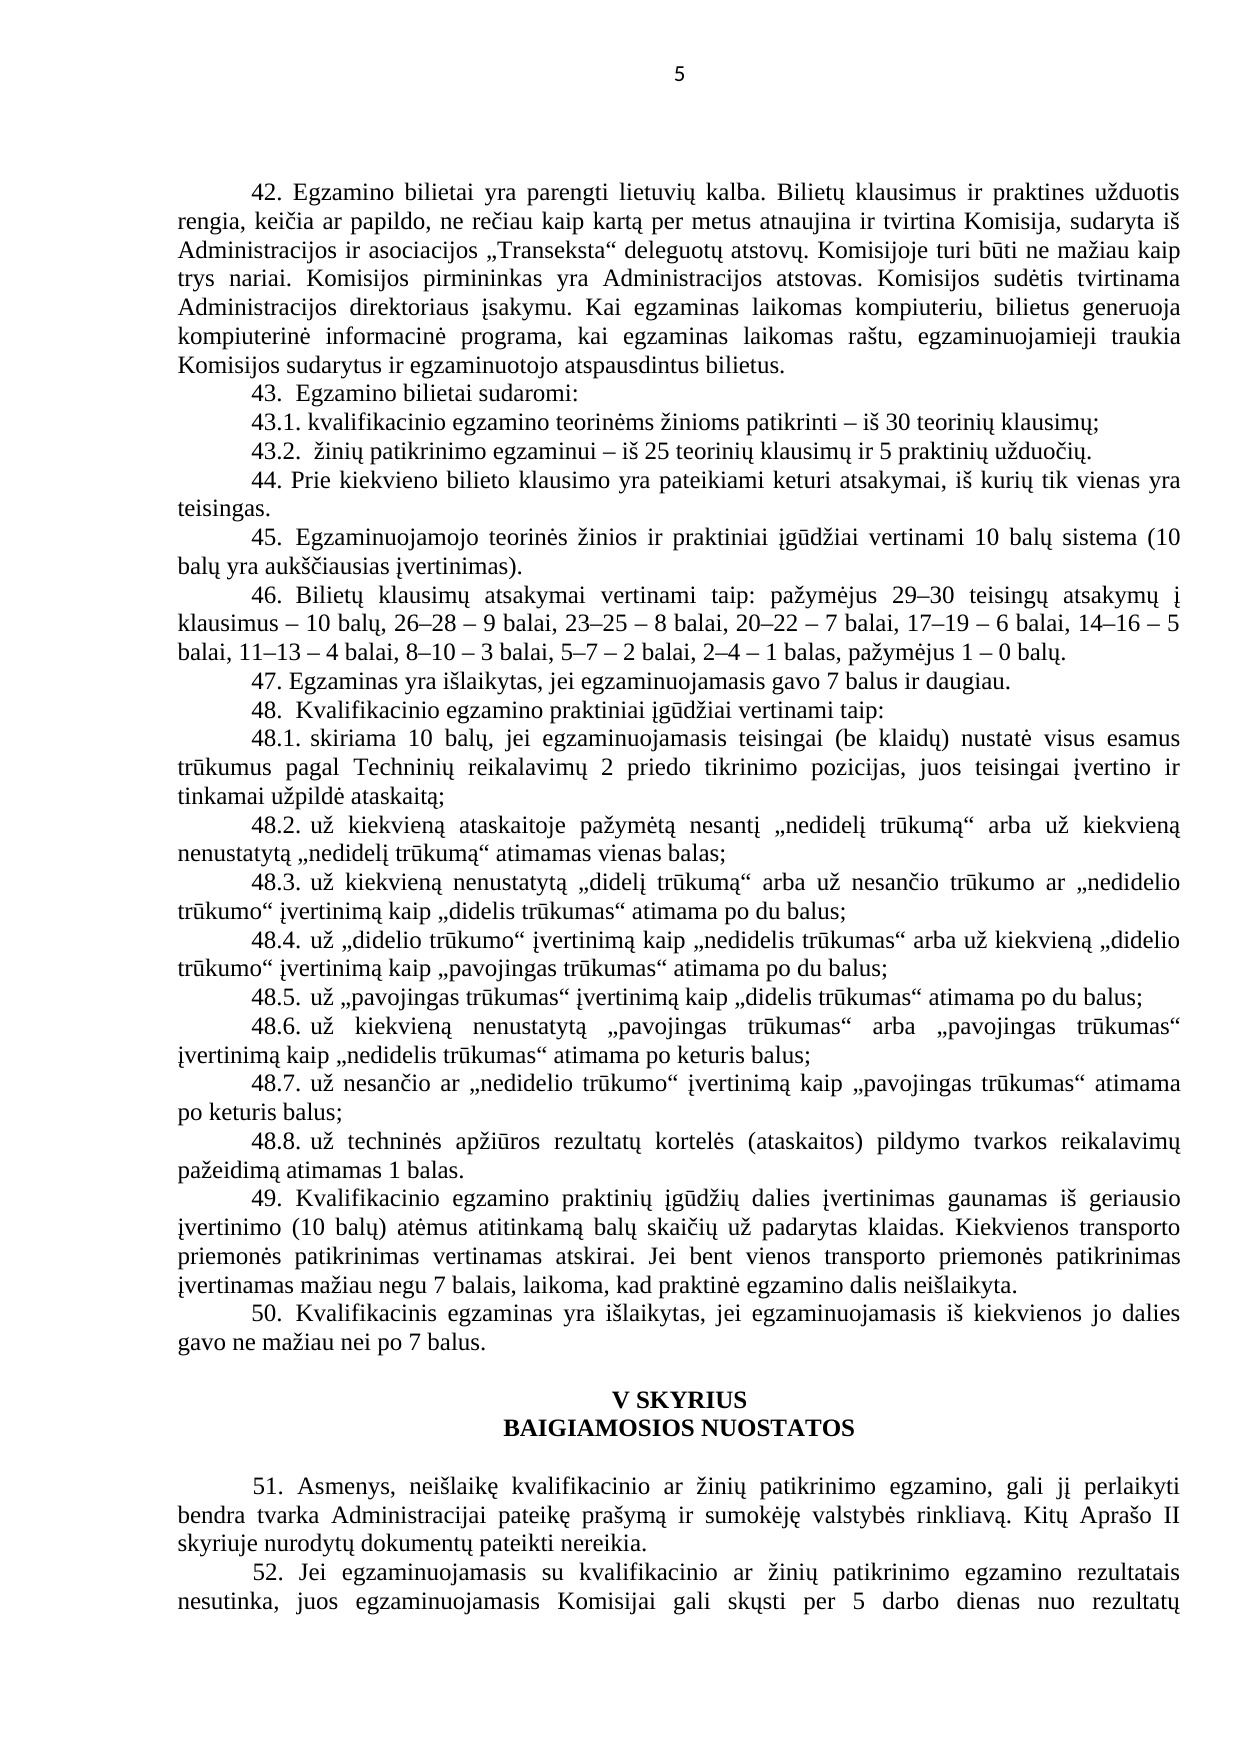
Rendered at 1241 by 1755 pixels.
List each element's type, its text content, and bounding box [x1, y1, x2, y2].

text 48.1. skiriama 10 balų, jei egzaminuojamasis teisingai (be klaidų) nustatė visus esamus trūkumus pagal Techninių reikalavimų 2 priedo tikrinimo pozicijas, juos teisingai įvertino ir tinkamai užpildė ataskaitą; [177, 723, 1181, 810]
text 48.4. už „didelio trūkumo“ įvertinimą kaip „nedidelis trūkumas“ arba už kiekvieną „didelio trūkumo“ įvertinimą kaip „pavojingas trūkumas“ atimama po du balus; [177, 925, 1181, 982]
text 51. Asmenys, neišlaikę kvalifikacinio ar žinių patikrinimo egzamino, gali jį perlaikyti bendra tvarka Administracijai pateikę prašymą ir sumokėję valstybės rinkliavą. Kitų Aprašo II skyriuje nurodytų dokumentų pateikti nereikia. [177, 1471, 1181, 1557]
text 48.2. už kiekvieną ataskaitoje pažymėtą nesantį „nedidelį trūkumą“ arba už kiekvieną nenustatytą „nedidelį trūkumą“ atimamas vienas balas; [177, 810, 1181, 867]
text 44. Prie kiekvieno bilieto klausimo yra pateikiami keturi atsakymai, iš kurių tik vienas yra teisingas. [177, 465, 1181, 522]
text 52. Jei egzaminuojamasis su kvalifikacinio ar žinių patikrinimo egzamino rezultatais nesutinka, juos egzaminuojamasis Komisijai gali skųsti per 5 darbo dienas nuo rezultatų [177, 1557, 1181, 1615]
text 48.6. už kiekvieną nenustatytą „pavojingas trūkumas“ arba „pavojingas trūkumas“ įvertinimą kaip „nedidelis trūkumas“ atimama po keturis balus; [177, 1011, 1181, 1068]
text 45. Egzaminuojamojo teorinės žinios ir praktiniai įgūdžiai vertinami 10 balų sistema (10 balų yra aukščiausias įvertinimas). [177, 522, 1181, 580]
text 48.5. už „pavojingas trūkumas“ įvertinimą kaip „didelis trūkumas“ atimama po du balus; [177, 982, 1181, 1011]
text BAIGIAMOSIOS NUOSTATOS [177, 1413, 1181, 1442]
text 48.3. už kiekvieną nenustatytą „didelį trūkumą“ arba už nesančio trūkumo ar „nedidelio trūkumo“ įvertinimą kaip „didelis trūkumas“ atimama po du balus; [177, 867, 1181, 925]
text 43. Egzamino bilietai sudaromi: [177, 378, 1181, 407]
text 42. Egzamino bilietai yra parengti lietuvių kalba. Bilietų klausimus ir praktines užduotis rengia, keičia ar papildo, ne rečiau kaip kartą per metus atnaujina ir tvirtina Komisija, sudaryta iš Administracijos ir asociacijos „Transeksta“ deleguotų atstovų. Komisijoje turi būti ne mažiau kaip trys nariai. Komisijos pirmininkas yra Administracijos atstovas. Komisijos sudėtis tvirtinama Administracijos direktoriaus įsakymu. Kai egzaminas laikomas kompiuteriu, bilietus generuoja kompiuterinė informacinė programa, kai egzaminas laikomas raštu, egzaminuojamieji traukia Komisijos sudarytus ir egzaminuotojo atspausdintus bilietus. [177, 177, 1181, 378]
text 43.2. žinių patikrinimo egzaminui – iš 25 teorinių klausimų ir 5 praktinių užduočių. [177, 436, 1181, 465]
text 50. Kvalifikacinis egzaminas yra išlaikytas, jei egzaminuojamasis iš kiekvienos jo dalies gavo ne mažiau nei po 7 balus. [177, 1298, 1181, 1356]
text 48. Kvalifikacinio egzamino praktiniai įgūdžiai vertinami taip: [177, 695, 1181, 723]
text 46. Bilietų klausimų atsakymai vertinami taip: pažymėjus 29–30 teisingų atsakymų į klausimus – 10 balų, 26–28 – 9 balai, 23–25 – 8 balai, 20–22 – 7 balai, 17–19 – 6 balai, 14–16 – 5 balai, 11–13 – 4 balai, 8–10 – 3 balai, 5–7 – 2 balai, 2–4 – 1 balas, pažymėjus 1 – 0 balų. [177, 580, 1181, 666]
text 49. Kvalifikacinio egzamino praktinių įgūdžių dalies įvertinimas gaunamas iš geriausio įvertinimo (10 balų) atėmus atitinkamą balų skaičių už padarytas klaidas. Kiekvienos transporto priemonės patikrinimas vertinamas atskirai. Jei bent vienos transporto priemonės patikrinimas įvertinamas mažiau negu 7 balais, laikoma, kad praktinė egzamino dalis neišlaikyta. [177, 1183, 1181, 1298]
text 48.8. už techninės apžiūros rezultatų kortelės (ataskaitos) pildymo tvarkos reikalavimų pažeidimą atimamas 1 balas. [177, 1126, 1181, 1183]
text 43.1. kvalifikacinio egzamino teorinėms žinioms patikrinti – iš 30 teorinių klausimų; [177, 407, 1181, 436]
text 48.7. už nesančio ar „nedidelio trūkumo“ įvertinimą kaip „pavojingas trūkumas“ atimama po keturis balus; [177, 1068, 1181, 1126]
text V SKYRIUS [177, 1385, 1181, 1413]
text 47. Egzaminas yra išlaikytas, jei egzaminuojamasis gavo 7 balus ir daugiau. [177, 666, 1181, 695]
